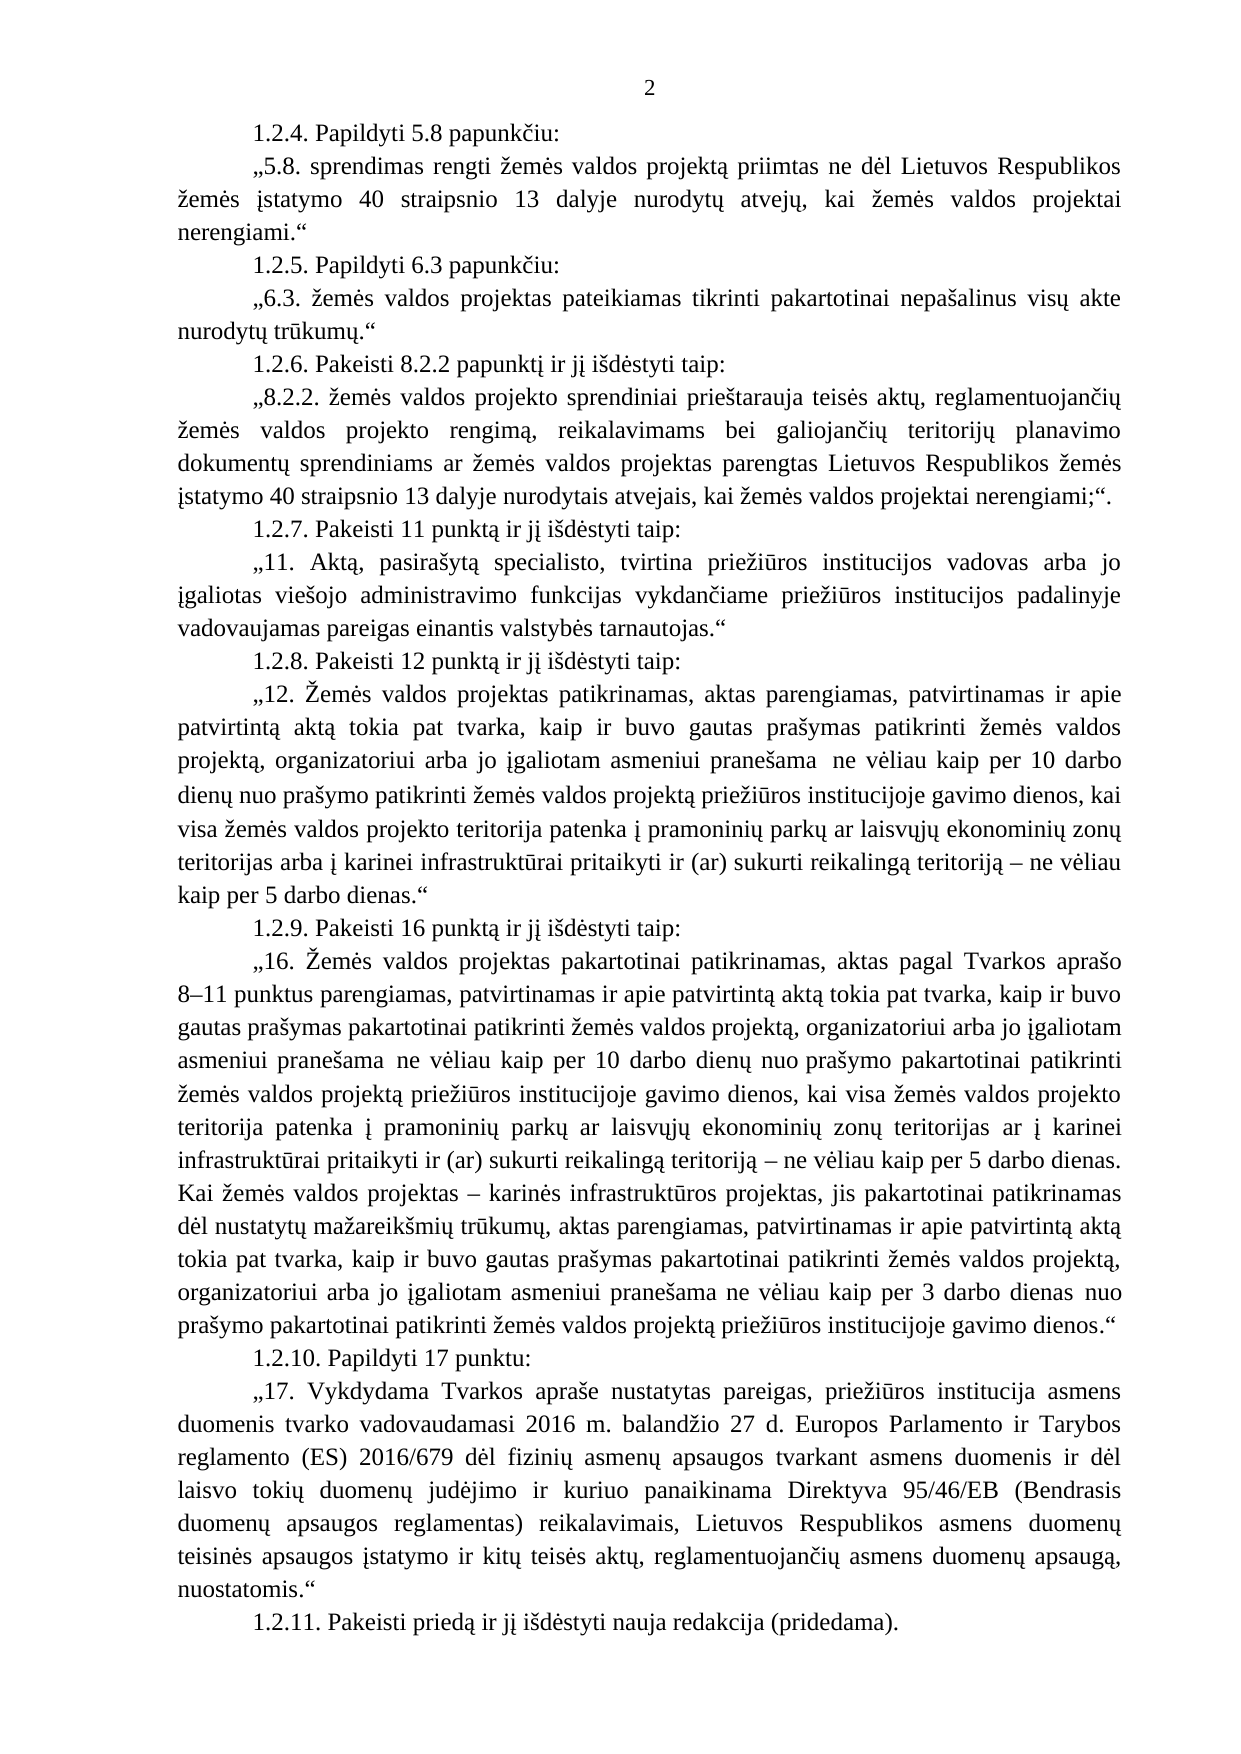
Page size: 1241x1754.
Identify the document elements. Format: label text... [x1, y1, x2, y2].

text „17. Vykdydama Tvarkos apraše nustatytas pareigas, priežiūros institucija asmens duomenis tvarko vadovaudamasi 2016 m. balandžio 27 d. Europos Parlamento ir Tarybos reglamento (ES) 2016/679 dėl fizinių asmenų apsaugos tvarkant asmens duomenis ir dėl laisvo tokių duomenų judėjimo ir kuriuo panaikinama Direktyva 95/46/EB (Bendrasis duomenų apsaugos reglamentas) reikalavimais, Lietuvos Respublikos asmens duomenų teisinės apsaugos įstatymo ir kitų teisės aktų, reglamentuojančių asmens duomenų apsaugą, nuostatomis.“ [177, 1376, 1122, 1603]
text 1.2.9. Pakeisti 16 punktą ir jį išdėstyti taip: [177, 913, 1122, 941]
text „8.2.2. žemės valdos projekto sprendiniai prieštarauja teisės aktų, reglamentuojančių žemės valdos projekto rengimą, reikalavimams bei galiojančių teritorijų planavimo dokumentų sprendiniams ar žemės valdos projektas parengtas Lietuvos Respublikos žemės įstatymo 40 straipsnio 13 dalyje nurodytais atvejais, kai žemės valdos projektai nerengiami;“. [177, 382, 1122, 510]
text „11. Aktą, pasirašytą specialisto, tvirtina priežiūros institucijos vadovas arba jo įgaliotas viešojo administravimo funkcijas vykdančiame priežiūros institucijos padalinyje vadovaujamas pareigas einantis valstybės tarnautojas.“ [177, 547, 1122, 642]
text „12. Žemės valdos projektas patikrinamas, aktas parengiamas, patvirtinamas ir apie patvirtintą aktą tokia pat tvarka, kaip ir buvo gautas prašymas patikrinti žemės valdos projektą, organizatoriui arba jo įgaliotam asmeniui pranešama ne vėliau kaip per 10 darbo dienų nuo prašymo patikrinti žemės valdos projektą priežiūros institucijoje gavimo dienos, kai visa žemės valdos projekto teritorija patenka į pramoninių parkų ar laisvųjų ekonominių zonų teritorijas arba į karinei infrastruktūrai pritaikyti ir (ar) sukurti reikalingą teritoriją – ne vėliau kaip per 5 darbo dienas.“ [177, 679, 1122, 908]
text 1.2.5. Papildyti 6.3 papunkčiu: [177, 250, 1122, 279]
text 1.2.4. Papildyti 5.8 papunkčiu: [177, 118, 1122, 147]
text 1.2.6. Pakeisti 8.2.2 papunktį ir jį išdėstyti taip: [177, 349, 1122, 378]
text 1.2.10. Papildyti 17 punktu: [177, 1343, 1122, 1372]
text 1.2.7. Pakeisti 11 punktą ir jį išdėstyti taip: [177, 514, 1122, 543]
text 1.2.8. Pakeisti 12 punktą ir jį išdėstyti taip: [177, 646, 1122, 675]
text „5.8. sprendimas rengti žemės valdos projektą priimtas ne dėl Lietuvos Respublikos žemės įstatymo 40 straipsnio 13 dalyje nurodytų atvejų, kai žemės valdos projektai nerengiami.“ [177, 151, 1122, 246]
text „6.3. žemės valdos projektas pateikiamas tikrinti pakartotinai nepašalinus visų akte nurodytų trūkumų.“ [177, 283, 1122, 345]
text „16. Žemės valdos projektas pakartotinai patikrinamas, aktas pagal Tvarkos aprašo 8–11 punktus parengiamas, patvirtinamas ir apie patvirtintą aktą tokia pat tvarka, kaip ir buvo gautas prašymas pakartotinai patikrinti žemės valdos projektą, organizatoriui arba jo įgaliotam asmeniui pranešama ne vėliau kaip per 10 darbo dienų nuo prašymo pakartotinai patikrinti žemės valdos projektą priežiūros institucijoje gavimo dienos, kai visa žemės valdos projekto teritorija patenka į pramoninių parkų ar laisvųjų ekonominių zonų teritorijas ar į karinei infrastruktūrai pritaikyti ir (ar) sukurti reikalingą teritoriją – ne vėliau kaip per 5 darbo dienas. Kai žemės valdos projektas – karinės infrastruktūros projektas, jis pakartotinai patikrinamas dėl nustatytų mažareikšmių trūkumų, aktas parengiamas, patvirtinamas ir apie patvirtintą aktą tokia pat tvarka, kaip ir buvo gautas prašymas pakartotinai patikrinti žemės valdos projektą, organizatoriui arba jo įgaliotam asmeniui pranešama ne vėliau kaip per 3 darbo dienas nuo prašymo pakartotinai patikrinti žemės valdos projektą priežiūros institucijoje gavimo dienos.“ [177, 946, 1122, 1338]
text 1.2.11. Pakeisti priedą ir jį išdėstyti nauja redakcija (pridedama). [177, 1607, 1122, 1636]
